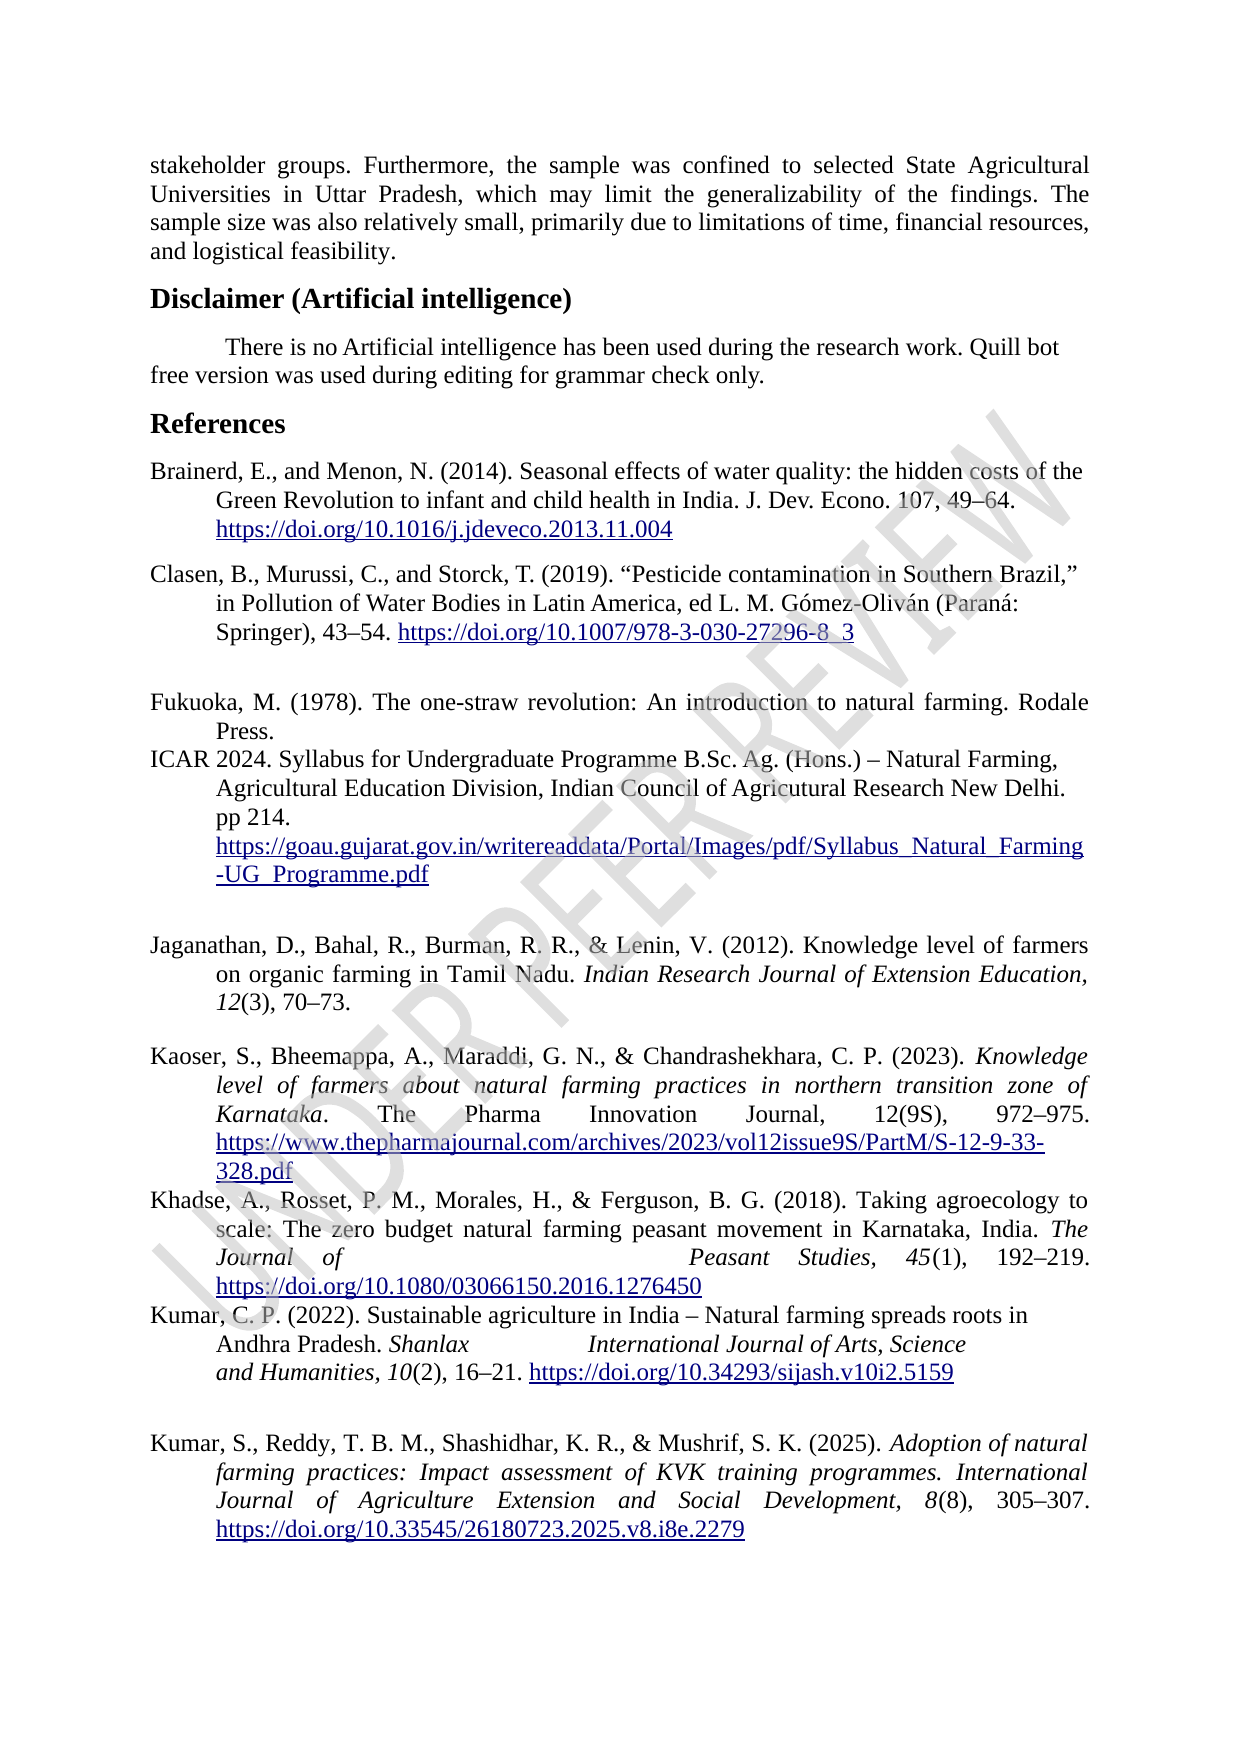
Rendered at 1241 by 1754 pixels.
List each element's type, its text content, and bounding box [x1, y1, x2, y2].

text Brainerd, E., and Menon, N. (2014). Seasonal effects of water quality: the hidden costs of the Green Revolution to infant and child health in India. J. Dev. Econo. 107, 49–64. https://doi.org/10.1016/j.jdeveco.2013.11.004 [974, 456, 1090, 542]
text Jaganathan, D., Bahal, R., Burman, R. R., & Lenin, V. (2012). Knowledge level of farmers on organic farming in Tamil Nadu. Indian Research Journal of Extension Education, 12(3), 70–73. [150, 930, 548, 1016]
text Disclaimer (Artificial intelligence) [150, 282, 1090, 315]
text Fukuoka, M. (1978). The one-straw revolution: An introduction to natural farming. Rodale Press. [748, 687, 832, 744]
text Kaoser, S., Bheemappa, A., Maraddi, G. N., & Chandrashekhara, C. P. (2023). Knowledge level of farmers about natural farming practices in northern transition zone of Karnataka. The Pharma Innovation Journal, 12(9S), 972–975. https://www.thepharmajournal.com/archives/2023/vol12issue9S/PartM/S-12-9-33-328.pdf [369, 1041, 1090, 1185]
text There is no Artificial intelligence has been used during the research work. Quill bot free version was used during editing for grammar check only. [150, 332, 1090, 389]
text Fukuoka, M. (1978). The one-straw revolution: An introduction to natural farming. Rodale Press. [711, 697, 760, 744]
text Clasen, B., Murussi, C., and Storck, T. (2019). “Pesticide contamination in Southern Brazil,” in Pollution of Water Bodies in Latin America, ed L. M. Gómez-Oliván (Paraná: Springer), 43–54. https://doi.org/10.1007/978-3-030-27296-8_3 [870, 559, 1090, 645]
text Fukuoka, M. (1978). The one-straw revolution: An introduction to natural farming. Rodale Press. [150, 687, 725, 744]
text References [150, 406, 1090, 439]
text Jaganathan, D., Bahal, R., Burman, R. R., & Lenin, V. (2012). Knowledge level of farmers on organic farming in Tamil Nadu. Indian Research Journal of Extension Education, 12(3), 70–73. [534, 930, 1090, 1016]
text Kumar, C. P. (2022). Sustainable agriculture in India – Natural farming spreads roots in Andhra Pradesh. Shanlax International Journal of Arts, Science and Humanities, 10(2), 16–21. https://doi.org/10.34293/sijash.v10i2.5159 [150, 1300, 1090, 1386]
text Kaoser, S., Bheemappa, A., Maraddi, G. N., & Chandrashekhara, C. P. (2023). Knowledge level of farmers about natural farming practices in northern transition zone of Karnataka. The Pharma Innovation Journal, 12(9S), 972–975. https://www.thepharmajournal.com/archives/2023/vol12issue9S/PartM/S-12-9-33-328.pdf [150, 1041, 436, 1185]
text Brainerd, E., and Menon, N. (2014). Seasonal effects of water quality: the hidden costs of the Green Revolution to infant and child health in India. J. Dev. Econo. 107, 49–64. https://doi.org/10.1016/j.jdeveco.2013.11.004 [150, 456, 1010, 542]
text Khadse, A., Rosset, P. M., Morales, H., & Ferguson, B. G. (2018). Taking agroecology to scale: The zero budget natural farming peasant movement in Karnataka, India. The Journal of Peasant Studies, 45(1), 192–219. https://doi.org/10.1080/03066150.2016.1276450 [150, 1185, 1090, 1300]
text ICAR 2024. Syllabus for Undergraduate Programme B.Sc. Ag. (Hons.) – Natural Farming, Agricultural Education Division, Indian Council of Agricutural Research New Delhi. pp 214. https://goau.gujarat.gov.in/writereaddata/Portal/Images/pdf/Syllabus_Natural_Farming-UG_Programme.pdf [150, 744, 1090, 888]
text Fukuoka, M. (1978). The one-straw revolution: An introduction to natural farming. Rodale Press. [805, 687, 1090, 744]
text Clasen, B., Murussi, C., and Storck, T. (2019). “Pesticide contamination in Southern Brazil,” in Pollution of Water Bodies in Latin America, ed L. M. Gómez-Oliván (Paraná: Springer), 43–54. https://doi.org/10.1007/978-3-030-27296-8_3 [150, 559, 931, 645]
text Kumar, S., Reddy, T. B. M., Shashidhar, K. R., & Mushrif, S. K. (2025). Adoption of natural farming practices: Impact assessment of KVK training programmes. International Journal of Agriculture Extension and Social Development, 8(8), 305–307. https://doi.org/10.33545/26180723.2025.v8.i8e.2279 [150, 1428, 1090, 1543]
text stakeholder groups. Furthermore, the sample was confined to selected State Agricultural Universities in Uttar Pradesh, which may limit the generalizability of the findings. The sample size was also relatively small, primarily due to limitations of time, financial resources, and logistical feasibility. [150, 150, 1090, 265]
